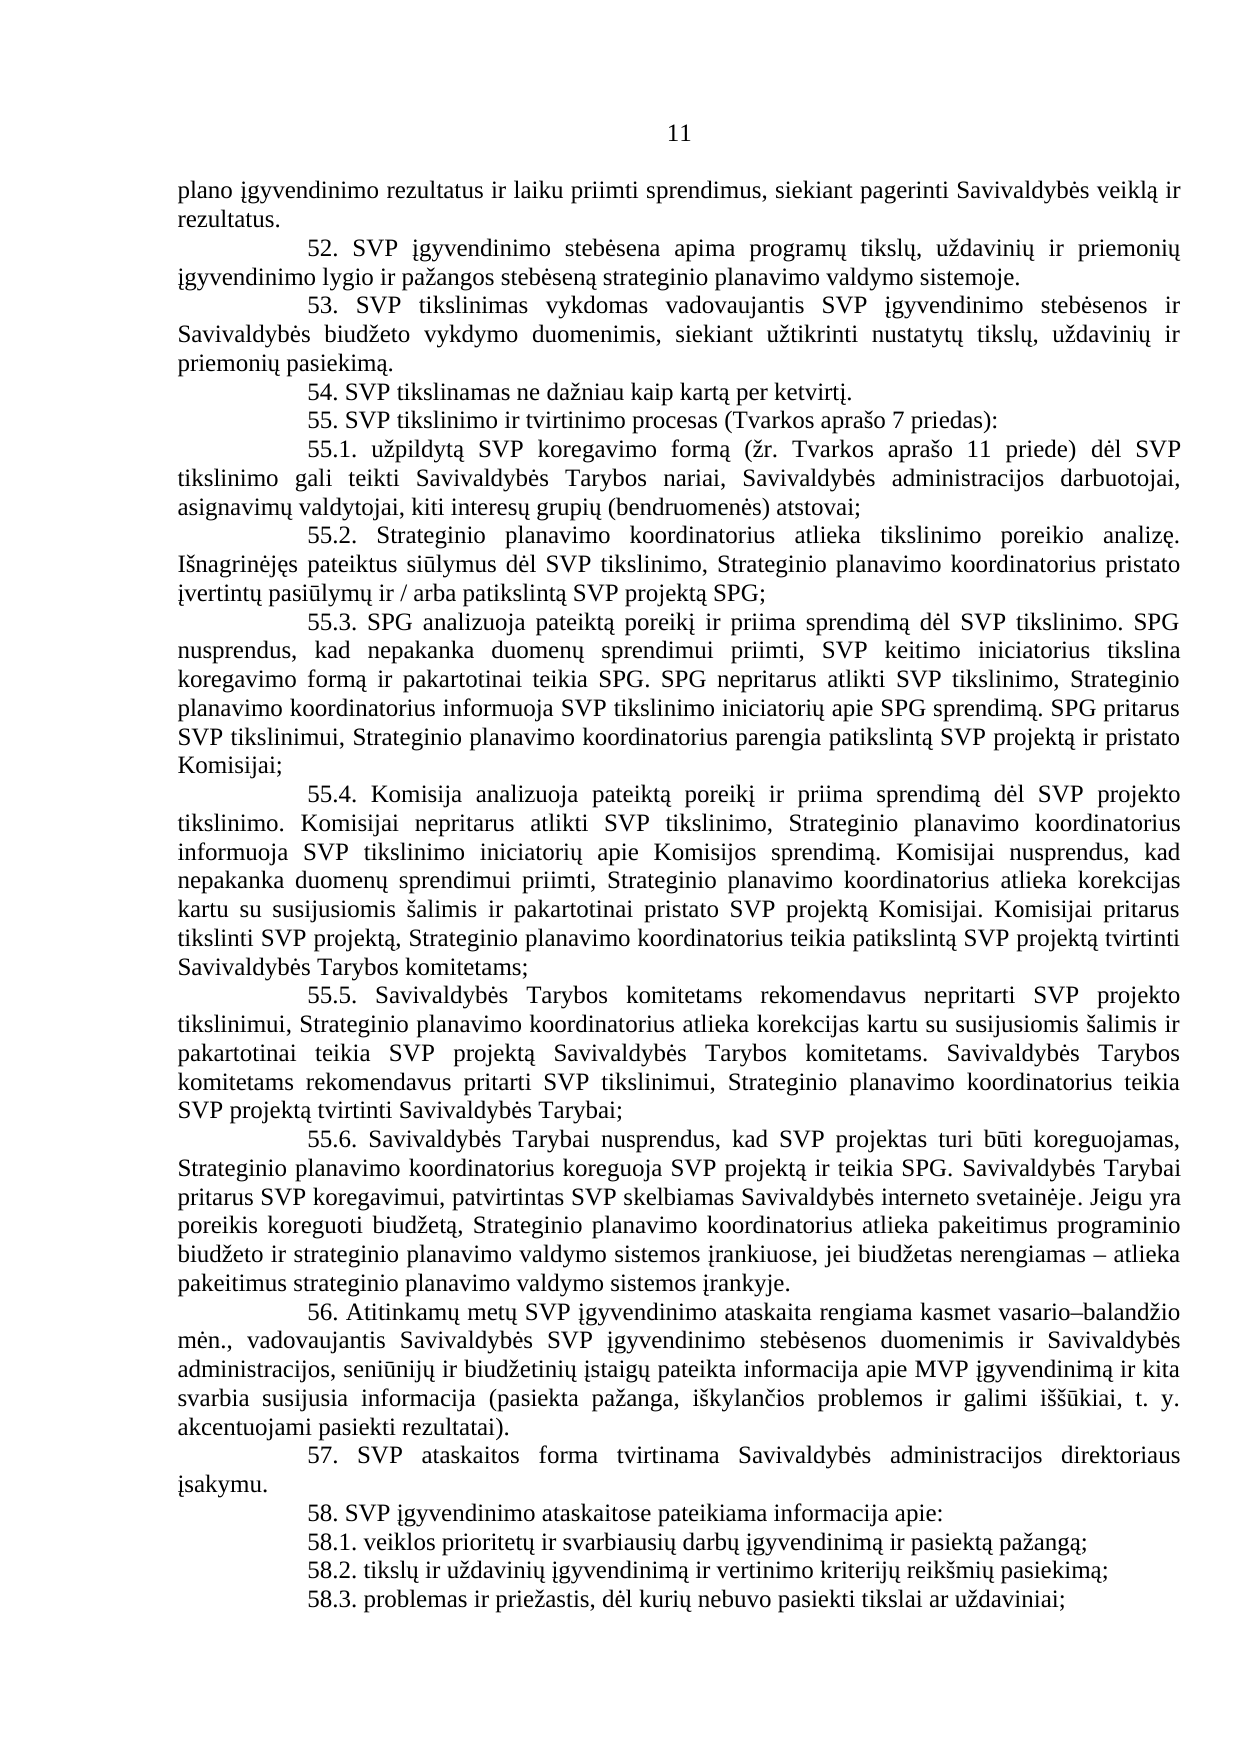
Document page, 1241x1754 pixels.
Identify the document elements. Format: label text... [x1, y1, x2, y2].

text 55.2. Strateginio planavimo koordinatorius atlieka tikslinimo poreikio analizę. Išnagrinėjęs pateiktus siūlymus dėl SVP tikslinimo, Strateginio planavimo koordinatorius pristato įvertintų pasiūlymų ir / arba patikslintą SVP projektą SPG; [177, 521, 1181, 607]
text 58.2. tikslų ir uždavinių įgyvendinimą ir vertinimo kriterijų reikšmių pasiekimą; [177, 1556, 1181, 1584]
text 58. SVP įgyvendinimo ataskaitose pateikiama informacija apie: [177, 1498, 1181, 1527]
text plano įgyvendinimo rezultatus ir laiku priimti sprendimus, siekiant pagerinti Savivaldybės veiklą ir rezultatus. [177, 176, 1181, 233]
text 57. SVP ataskaitos forma tvirtinama Savivaldybės administracijos direktoriaus įsakymu. [177, 1441, 1181, 1498]
text 54. SVP tikslinamas ne dažniau kaip kartą per ketvirtį. [177, 377, 1181, 406]
text 55.3. SPG analizuoja pateiktą poreikį ir priima sprendimą dėl SVP tikslinimo. SPG nusprendus, kad nepakanka duomenų sprendimui priimti, SVP keitimo iniciatorius tikslina koregavimo formą ir pakartotinai teikia SPG. SPG nepritarus atlikti SVP tikslinimo, Strateginio planavimo koordinatorius informuoja SVP tikslinimo iniciatorių apie SPG sprendimą. SPG pritarus SVP tikslinimui, Strateginio planavimo koordinatorius parengia patikslintą SVP projektą ir pristato Komisijai; [177, 607, 1181, 779]
text 55.6. Savivaldybės Tarybai nusprendus, kad SVP projektas turi būti koreguojamas, Strateginio planavimo koordinatorius koreguoja SVP projektą ir teikia SPG. Savivaldybės Tarybai pritarus SVP koregavimui, patvirtintas SVP skelbiamas Savivaldybės interneto svetainėje. Jeigu yra poreikis koreguoti biudžetą, Strateginio planavimo koordinatorius atlieka pakeitimus programinio biudžeto ir strateginio planavimo valdymo sistemos įrankiuose, jei biudžetas nerengiamas – atlieka pakeitimus strateginio planavimo valdymo sistemos įrankyje. [177, 1124, 1181, 1297]
text 56. Atitinkamų metų SVP įgyvendinimo ataskaita rengiama kasmet vasario–balandžio mėn., vadovaujantis Savivaldybės SVP įgyvendinimo stebėsenos duomenimis ir Savivaldybės administracijos, seniūnijų ir biudžetinių įstaigų pateikta informacija apie MVP įgyvendinimą ir kita svarbia susijusia informacija (pasiekta pažanga, iškylančios problemos ir galimi iššūkiai, t. y. akcentuojami pasiekti rezultatai). [177, 1297, 1181, 1441]
text 58.1. veiklos prioritetų ir svarbiausių darbų įgyvendinimą ir pasiektą pažangą; [177, 1527, 1181, 1556]
text 55. SVP tikslinimo ir tvirtinimo procesas (Tvarkos aprašo 7 priedas): [177, 406, 1181, 434]
text 53. SVP tikslinimas vykdomas vadovaujantis SVP įgyvendinimo stebėsenos ir Savivaldybės biudžeto vykdymo duomenimis, siekiant užtikrinti nustatytų tikslų, uždavinių ir priemonių pasiekimą. [177, 291, 1181, 377]
text 58.3. problemas ir priežastis, dėl kurių nebuvo pasiekti tikslai ar uždaviniai; [177, 1584, 1181, 1613]
text 52. SVP įgyvendinimo stebėsena apima programų tikslų, uždavinių ir priemonių įgyvendinimo lygio ir pažangos stebėseną strateginio planavimo valdymo sistemoje. [177, 233, 1181, 291]
text 55.5. Savivaldybės Tarybos komitetams rekomendavus nepritarti SVP projekto tikslinimui, Strateginio planavimo koordinatorius atlieka korekcijas kartu su susijusiomis šalimis ir pakartotinai teikia SVP projektą Savivaldybės Tarybos komitetams. Savivaldybės Tarybos komitetams rekomendavus pritarti SVP tikslinimui, Strateginio planavimo koordinatorius teikia SVP projektą tvirtinti Savivaldybės Tarybai; [177, 981, 1181, 1124]
text 55.4. Komisija analizuoja pateiktą poreikį ir priima sprendimą dėl SVP projekto tikslinimo. Komisijai nepritarus atlikti SVP tikslinimo, Strateginio planavimo koordinatorius informuoja SVP tikslinimo iniciatorių apie Komisijos sprendimą. Komisijai nusprendus, kad nepakanka duomenų sprendimui priimti, Strateginio planavimo koordinatorius atlieka korekcijas kartu su susijusiomis šalimis ir pakartotinai pristato SVP projektą Komisijai. Komisijai pritarus tikslinti SVP projektą, Strateginio planavimo koordinatorius teikia patikslintą SVP projektą tvirtinti Savivaldybės Tarybos komitetams; [177, 779, 1181, 981]
text 55.1. užpildytą SVP koregavimo formą (žr. Tvarkos aprašo 11 priede) dėl SVP tikslinimo gali teikti Savivaldybės Tarybos nariai, Savivaldybės administracijos darbuotojai, asignavimų valdytojai, kiti interesų grupių (bendruomenės) atstovai; [177, 434, 1181, 521]
